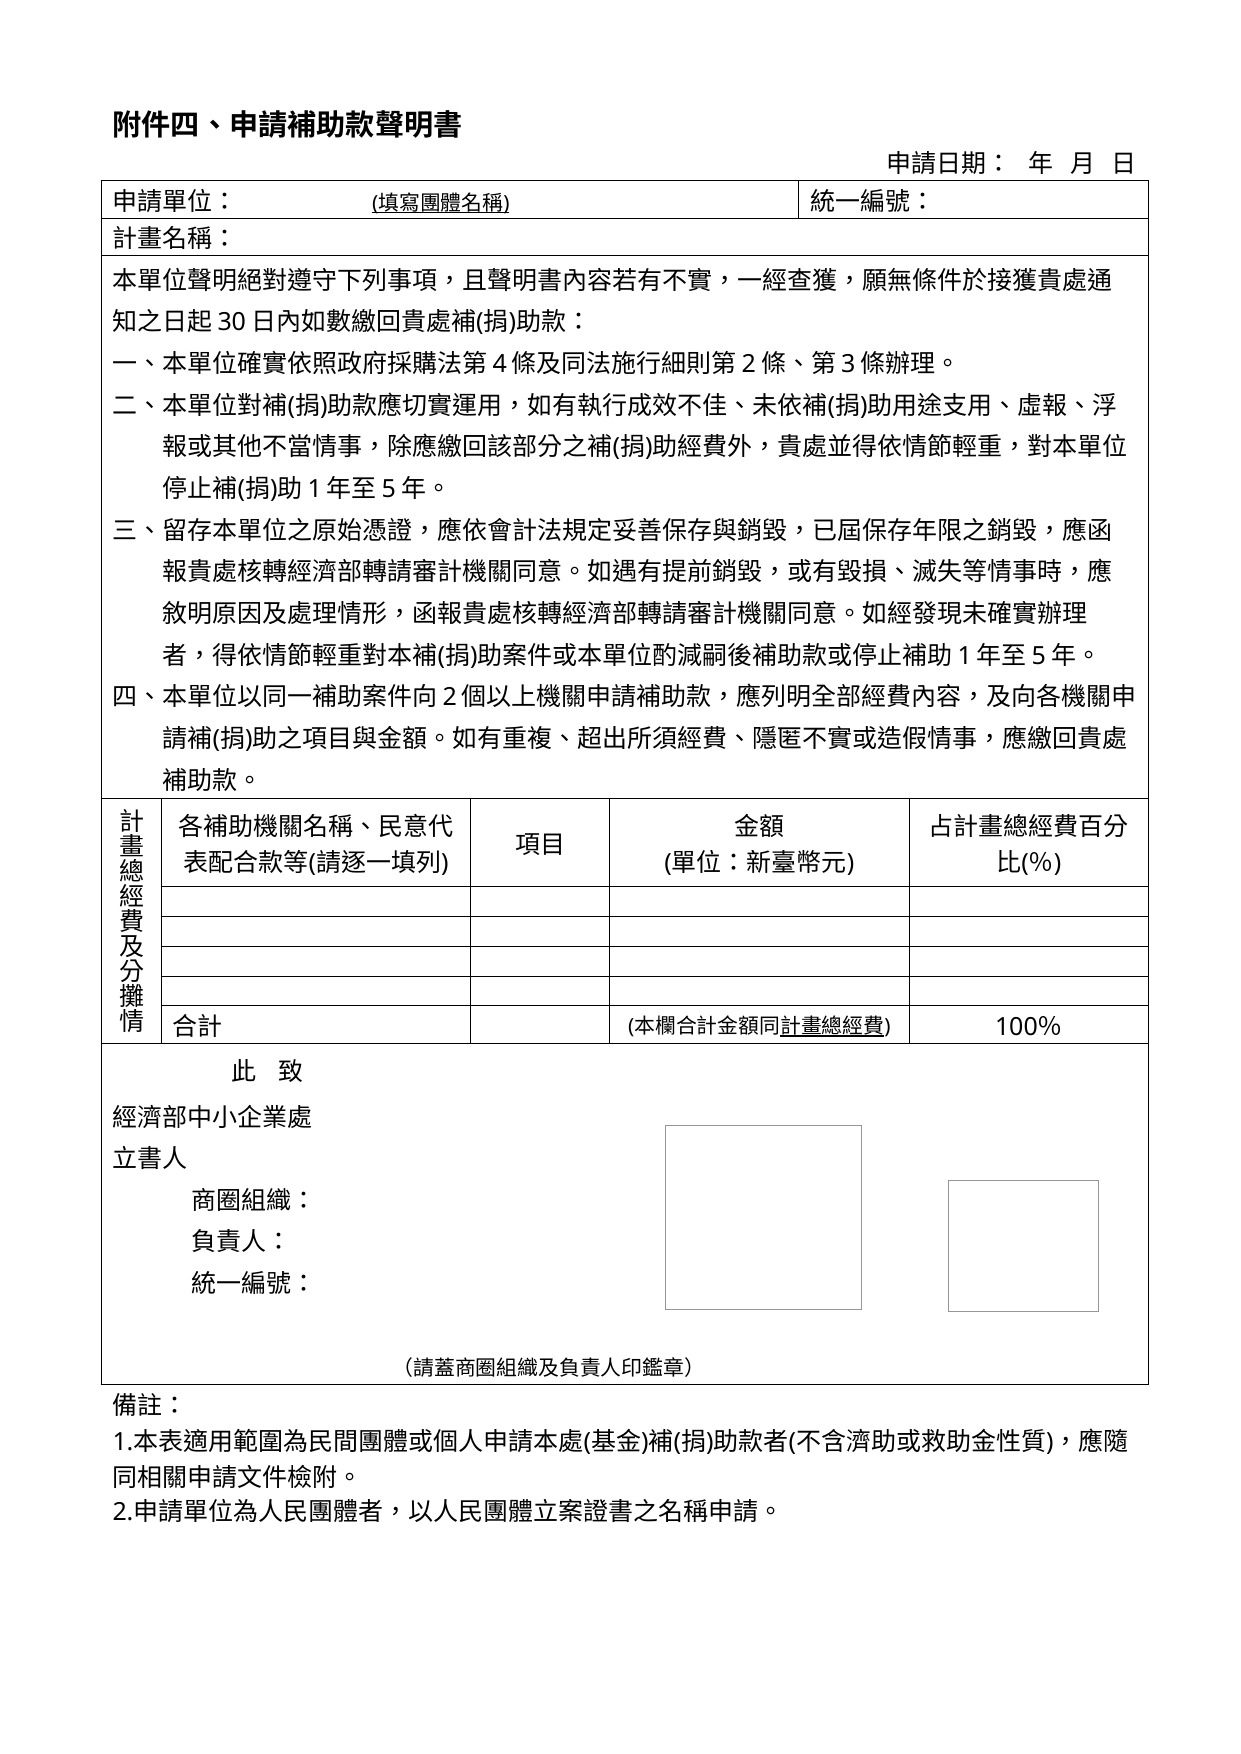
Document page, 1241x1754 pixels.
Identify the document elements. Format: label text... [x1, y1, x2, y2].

table_header 申請單位： (填寫團體名稱) [102, 181, 798, 217]
text 2.申請單位為人民團體者，以人民團體立案證書之名稱申請。 [112, 1494, 1137, 1527]
table_cell [910, 917, 1148, 946]
table_cell 100％ [910, 1006, 1148, 1043]
table_cell [910, 977, 1148, 1005]
table_cell [610, 947, 909, 976]
table_cell 金額 (單位：新臺幣元) [610, 799, 909, 886]
table_cell (本欄合計金額同計畫總經費) [610, 1006, 909, 1043]
table_cell 各補助機關名稱、民意代表配合款等(請逐一填列) [162, 799, 470, 886]
table_cell [471, 977, 609, 1005]
table_cell [910, 947, 1148, 976]
table_cell [910, 887, 1148, 916]
table_cell [162, 977, 470, 1005]
text 附件四、申請補助款聲明書 [112, 102, 1137, 144]
table_cell 項目 [471, 799, 609, 886]
table_cell [162, 947, 470, 976]
table_cell [471, 947, 609, 976]
table_cell [471, 1006, 609, 1043]
table_cell 計畫總經費及分攤情形 [102, 799, 161, 1043]
table_cell 此 致 經濟部中小企業處 立書人 商圈組織： 負責人： 統一編號： （請蓋商圈組織及負責人印鑑章） [102, 1044, 1148, 1384]
table_cell 本單位聲明絕對遵守下列事項，且聲明書內容若有不實，一經查獲，願無條件於接獲貴處通知之日起30日內如數繳回貴處補(捐)助款： 一、本單位確實依照政府採購法第4條及同法施行細則第2條、第3條辦理。 二、本單位對補(捐)助款應切實運用，如有執行成效不佳、未依補(捐)助用途支用、虛報、浮報或其他不當情事，除應繳回該部分之補(捐)助經費外，貴處並得依情節輕重，對本單位停止補(捐)助1年至5年。 三、留存本單位之原始憑證，應依會計法規定妥善保存與銷毀，已屆保存年限之銷毀，應函報貴處核轉經濟部轉請審計機關同意。如遇有提前銷毀，或有毀損、滅失等情事時，應敘明原因及處理情形，函報貴處核轉經濟部轉請審計機關同意。如經發現未確實辦理者，得依情節輕重對本補(捐)助案件或本單位酌減嗣後補助款或停止補助1年至5年。 四、本單位以同一補助案件向2個以上機關申請補助款，應列明全部經費內容，及向各機關申請補(捐)助之項目與金額。如有重複、超出所須經費、隱匿不實或造假情事，應繳回貴處補助款。 [102, 256, 1148, 797]
table_cell [610, 887, 909, 916]
table_cell [162, 887, 470, 916]
table_cell 計畫名稱： [102, 219, 1148, 255]
table_cell [471, 887, 609, 916]
table_cell [471, 917, 609, 946]
table_cell 合計 [162, 1006, 470, 1043]
table_cell [610, 977, 909, 1005]
text 申請日期： 年 月 日 [112, 144, 1137, 180]
text 1.本表適用範圍為民間團體或個人申請本處(基金)補(捐)助款者(不含濟助或救助金性質)，應隨同相關申請文件檢附。 [112, 1421, 1137, 1494]
text 備註： [112, 1385, 1137, 1421]
table_cell 占計畫總經費百分比(％) [910, 799, 1148, 886]
table_cell [610, 917, 909, 946]
table_header 統一編號： [799, 181, 1148, 217]
table_cell [162, 917, 470, 946]
